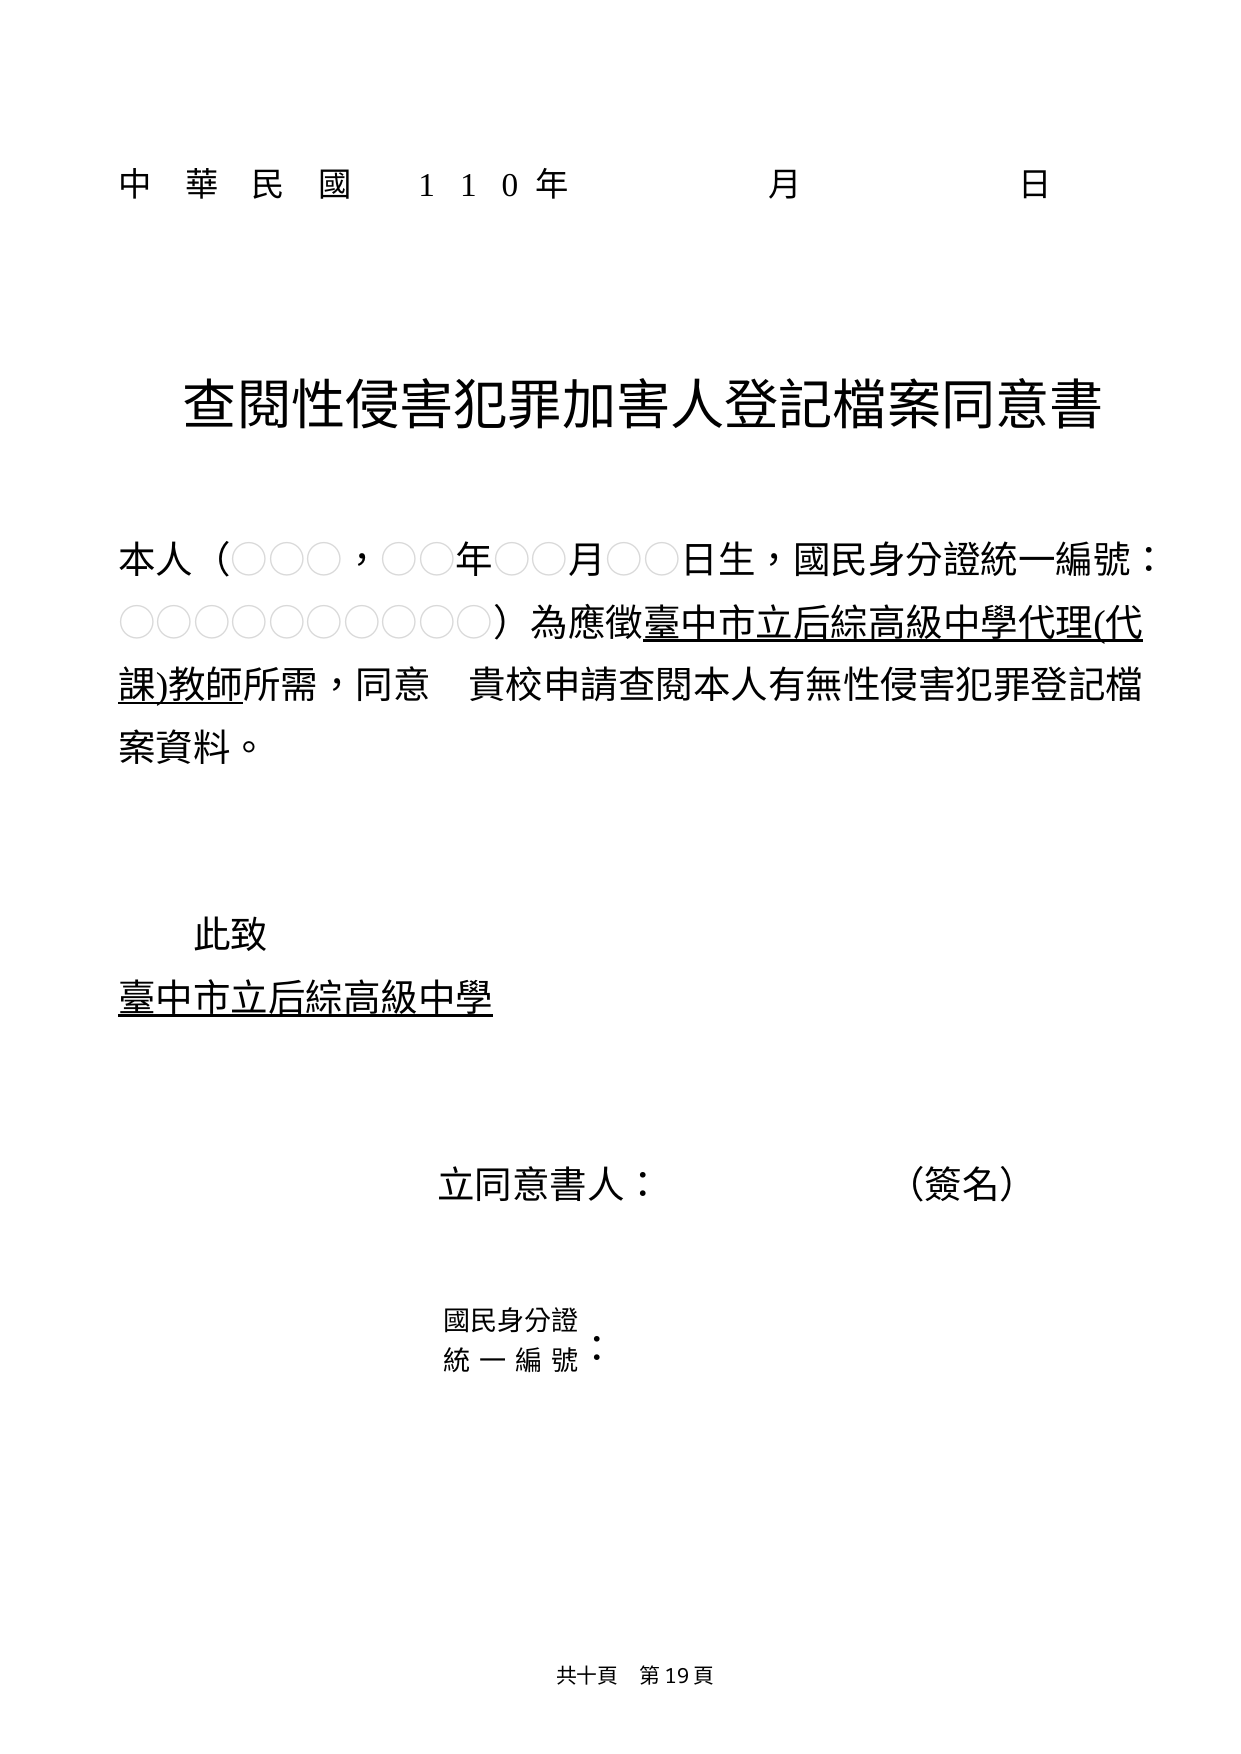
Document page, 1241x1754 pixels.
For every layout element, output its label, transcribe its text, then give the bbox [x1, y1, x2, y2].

text 國民身分證統一編號： [118, 1266, 1152, 1391]
text 此致 [118, 891, 1152, 953]
text 臺中市立后綜高級中學 [118, 953, 1152, 1016]
text 立同意書人： （簽名） [118, 1141, 1152, 1203]
text 本人（○○○，○○年○○月○○日生，國民身分證統一編號：○○○○○○○○○○）為應徵臺中市立后綜高級中學代理(代課)教師所需，同意 貴校申請查閱本人有無性侵害犯罪登記檔案資料。 [118, 516, 1152, 766]
text 查閱性侵害犯罪加害人登記檔案同意書 [118, 328, 1168, 453]
text 中 華 民 國 1 1 0 年 月 日 [118, 141, 1152, 203]
